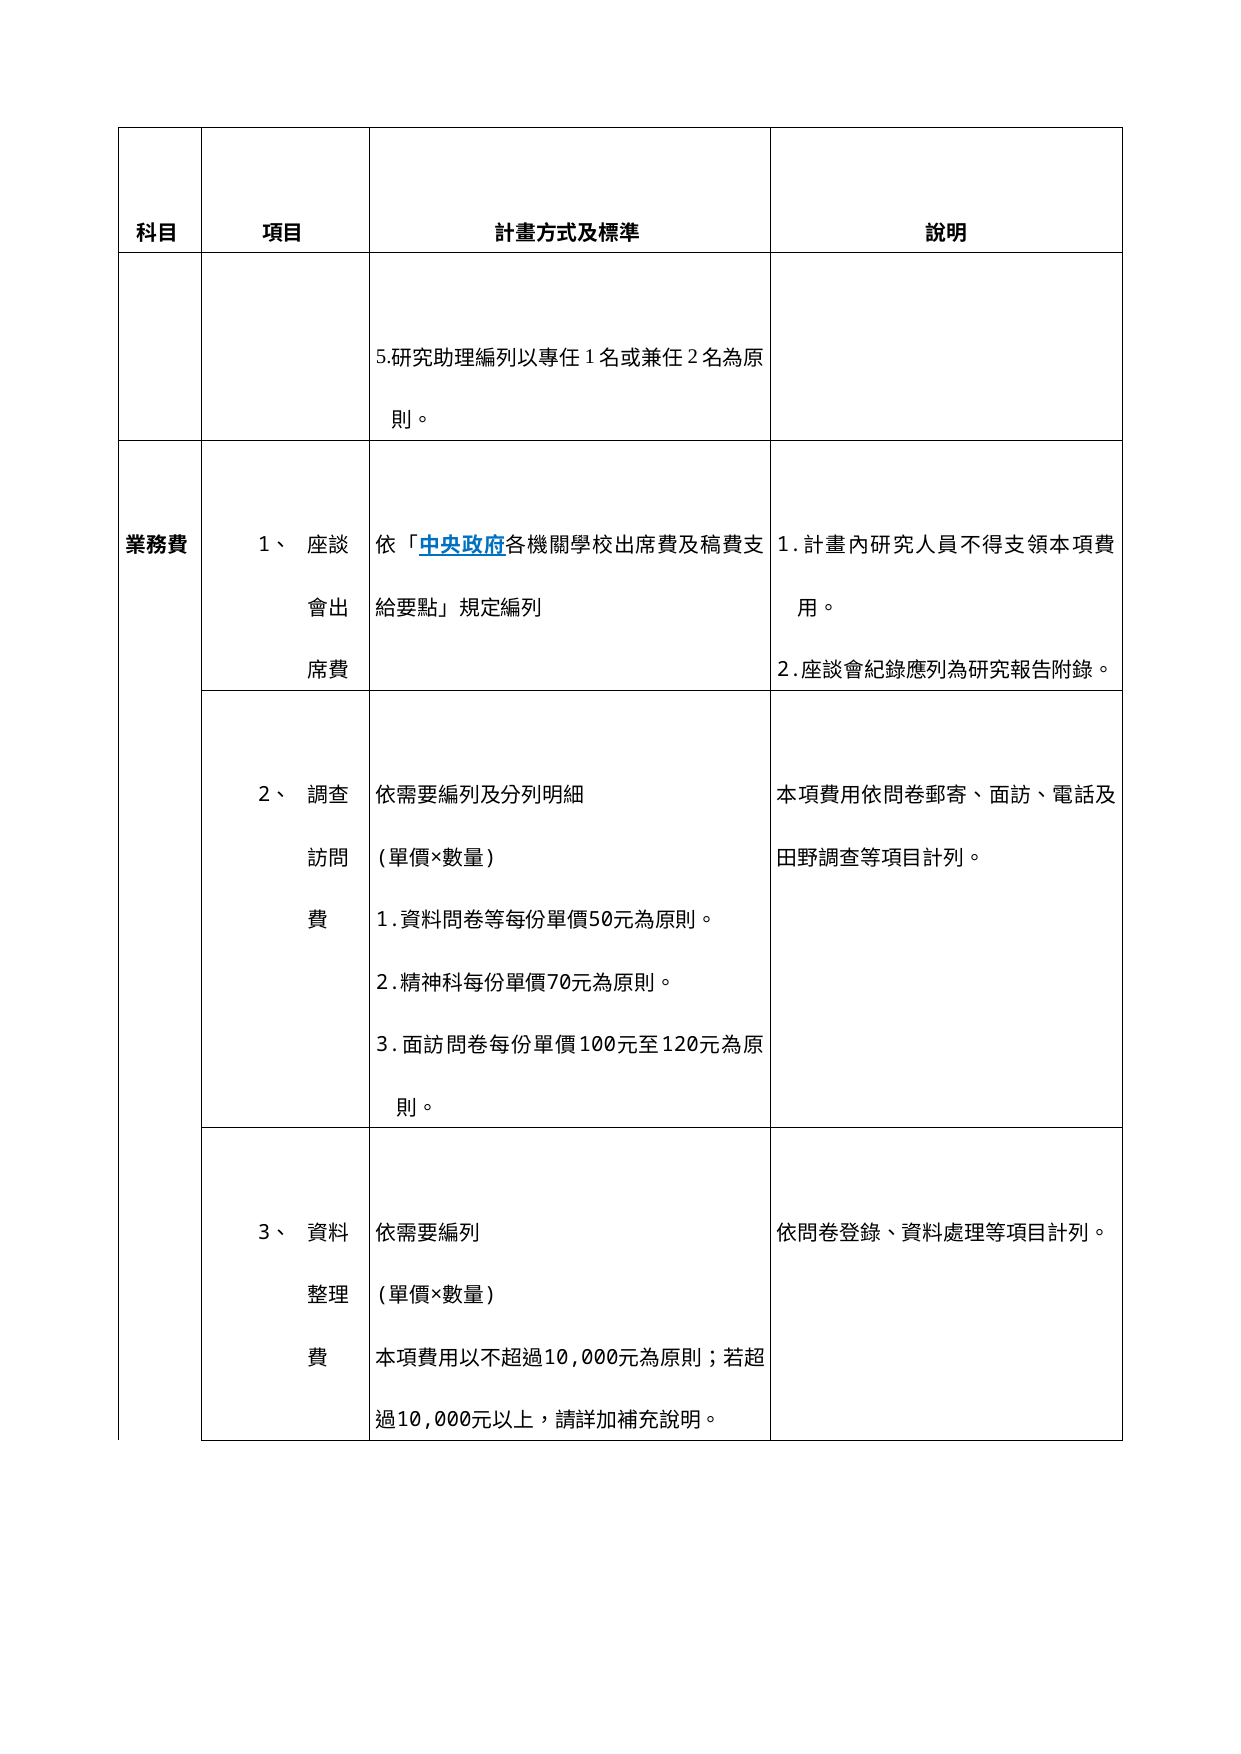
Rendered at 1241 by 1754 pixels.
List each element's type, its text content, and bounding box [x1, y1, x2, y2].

table_header 項目 [202, 128, 369, 252]
table_cell 依「中央政府各機關學校出席費及稿費支給要點」規定編列 [370, 441, 770, 689]
table_cell [771, 253, 1122, 439]
table_cell [119, 253, 201, 439]
table_cell [119, 690, 201, 1127]
table_cell 5.研究助理編列以專任1名或兼任2名為原則。 [370, 253, 770, 439]
table_cell 依問卷登錄、資料處理等項目計列。 [771, 1128, 1122, 1439]
table_cell [119, 1127, 201, 1439]
table_cell [202, 253, 369, 439]
table_header 計畫方式及標準 [370, 128, 770, 252]
table_cell 座談會出席費 [202, 441, 369, 689]
table_cell 依需要編列及分列明細 (單價×數量) 1.資料問卷等每份單價50元為原則。 2.精神科每份單價70元為原則。 3.面訪問卷每份單價100元至120元為原則。 [370, 691, 770, 1127]
table_cell 調查訪問費 [202, 691, 369, 1127]
table_header 科目 [119, 128, 201, 252]
table_cell 業務費 [119, 441, 201, 689]
table_cell 1.計畫內研究人員不得支領本項費用。 2.座談會紀錄應列為研究報告附錄。 [771, 441, 1122, 689]
table_cell 本項費用依問卷郵寄、面訪、電話及田野調查等項目計列。 [771, 691, 1122, 1127]
table_cell 依需要編列 (單價×數量) 本項費用以不超過10,000元為原則；若超過10,000元以上，請詳加補充說明。 [370, 1128, 770, 1439]
table_cell 資料整理費 [202, 1128, 369, 1439]
table_header 說明 [771, 128, 1122, 252]
